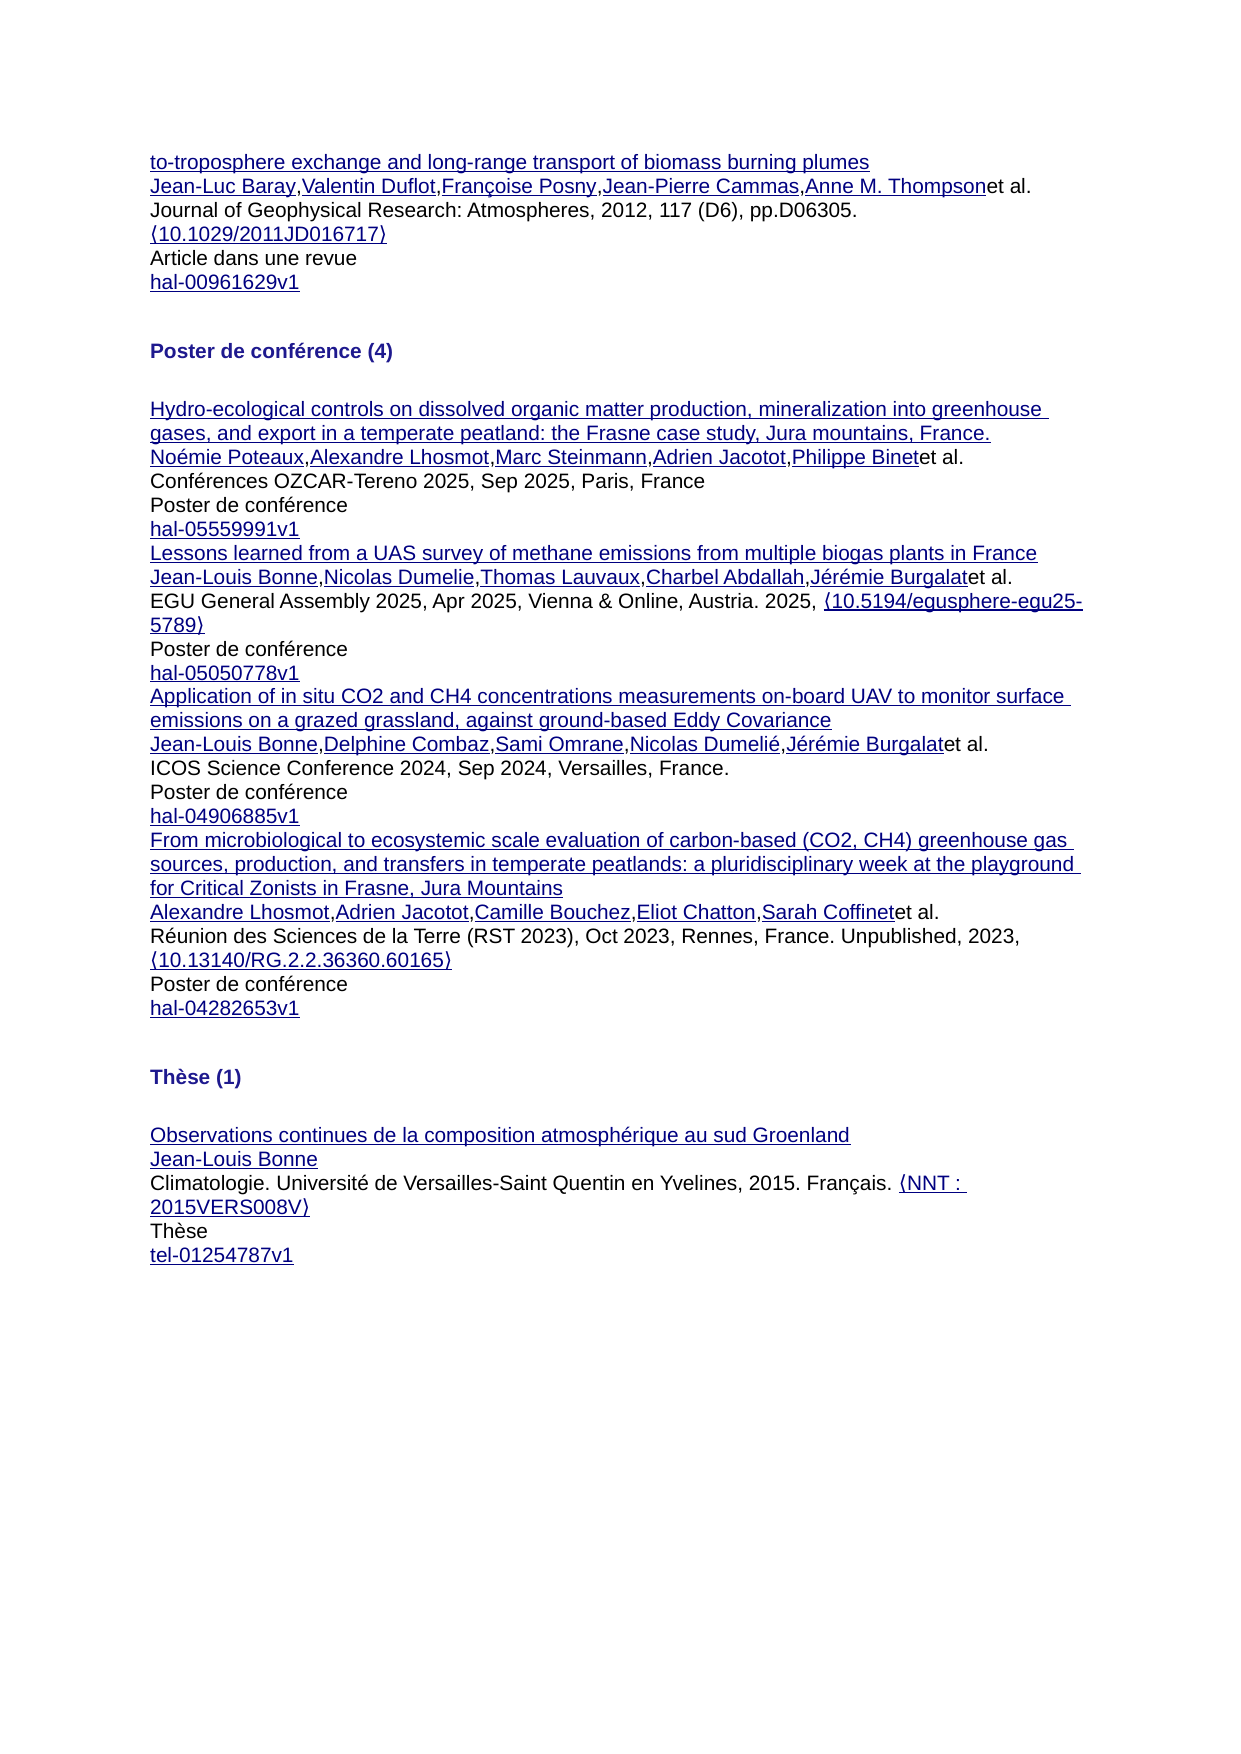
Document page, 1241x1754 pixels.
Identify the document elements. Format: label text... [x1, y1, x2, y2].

table_cell From microbiological to ecosystemic scale evaluation of carbon-based (CO2, CH4) greenhouse gas sources, production, and transfers in temperate peatlands: a pluridisciplinary week at the playground for Critical Zonists in Frasne, Jura Mountains Alexandre Lhosmot,Adrien Jacotot,Camille Bouchez,Eliot Chatton,Sarah Coffinetet al. Réunion des Sciences de la Terre (RST 2023), Oct 2023, Rennes, France. Unpublished, 2023, ⟨10.13140/RG.2.2.36360.60165⟩ Poster de conférence hal-04282653v1 [150, 828, 1090, 1020]
table_cell Lessons learned from a UAS survey of methane emissions from multiple biogas plants in France Jean-Louis Bonne,Nicolas Dumelie,Thomas Lauvaux,Charbel Abdallah,Jérémie Burgalatet al. EGU General Assembly 2025, Apr 2025, Vienna & Online, Austria. 2025, ⟨10.5194/egusphere-egu25-5789⟩ Poster de conférence hal-05050778v1 [150, 541, 1090, 684]
table_cell Application of in situ CO2 and CH4 concentrations measurements on-board UAV to monitor surface emissions on a grazed grassland, against ground-based Eddy Covariance Jean-Louis Bonne,Delphine Combaz,Sami Omrane,Nicolas Dumelié,Jérémie Burgalatet al. ICOS Science Conference 2024, Sep 2024, Versailles, France. Poster de conférence hal-04906885v1 [150, 684, 1090, 828]
table_header Observations continues de la composition atmosphérique au sud Groenland Jean-Louis Bonne Climatologie. Université de Versailles-Saint Quentin en Yvelines, 2015. Français. ⟨NNT : 2015VERS008V⟩ Thèse tel-01254787v1 [150, 1123, 1090, 1267]
subtitle Thèse (1) [150, 1064, 1090, 1088]
table_header Hydro-ecological controls on dissolved organic matter production, mineralization into greenhouse gases, and export in a temperate peatland: the Frasne case study, Jura mountains, France. Noémie Poteaux,Alexandre Lhosmot,Marc Steinmann,Adrien Jacotot,Philippe Binetet al. Conférences OZCAR-Tereno 2025, Sep 2025, Paris, France Poster de conférence hal-05559991v1 [150, 397, 1090, 541]
table_cell One year ozonesonde measurements at Kerguelen Island (49.2°S, 70.1°E): Influence of stratosphere-to-troposphere exchange and long-range transport of biomass burning plumes Jean-Luc Baray,Valentin Duflot,Françoise Posny,Jean-Pierre Cammas,Anne M. Thompsonet al. Journal of Geophysical Research: Atmospheres, 2012, 117 (D6), pp.D06305. ⟨10.1029/2011JD016717⟩ Article dans une revue hal-00961629v1 [150, 150, 1090, 294]
subtitle Poster de conférence (4) [150, 338, 1090, 362]
